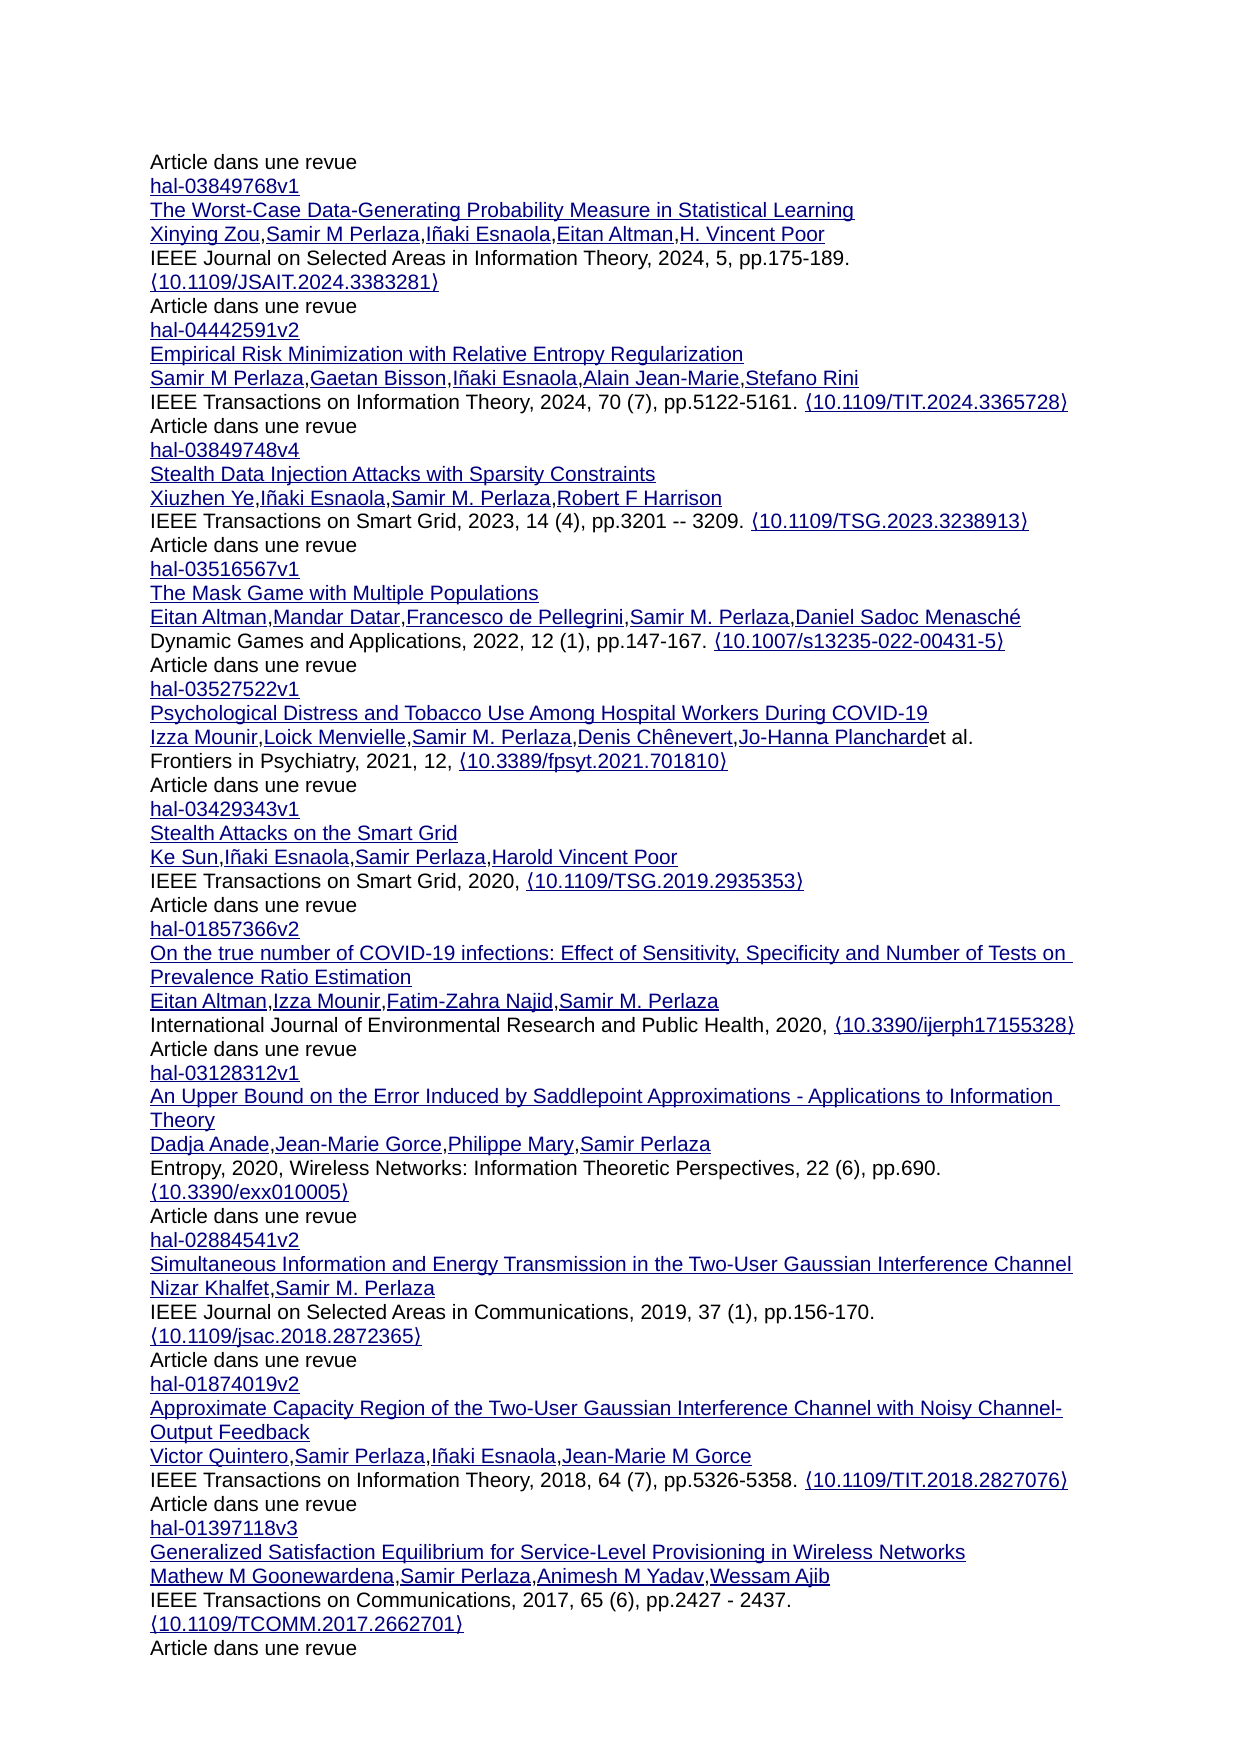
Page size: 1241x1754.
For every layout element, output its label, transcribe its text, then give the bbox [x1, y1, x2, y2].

table_cell Stealth Attacks on the Smart Grid Ke Sun,Iñaki Esnaola,Samir Perlaza,Harold Vincent Poor IEEE Transactions on Smart Grid, 2020, ⟨10.1109/TSG.2019.2935353⟩ Article dans une revue hal-01857366v2 [150, 821, 1090, 941]
table_cell Stealth Data Injection Attacks with Sparsity Constraints Xiuzhen Ye,Iñaki Esnaola,Samir M. Perlaza,Robert F Harrison IEEE Transactions on Smart Grid, 2023, 14 (4), pp.3201 -- 3209. ⟨10.1109/TSG.2023.3238913⟩ Article dans une revue hal-03516567v1 [150, 461, 1090, 581]
table_cell An Upper Bound on the Error Induced by Saddlepoint Approximations - Applications to Information Theory Dadja Anade,Jean-Marie Gorce,Philippe Mary,Samir Perlaza Entropy, 2020, Wireless Networks: Information Theoretic Perspectives, 22 (6), pp.690. ⟨10.3390/exx010005⟩ Article dans une revue hal-02884541v2 [150, 1084, 1090, 1252]
table_cell Article dans une revue hal-03849768v1 [150, 150, 1090, 198]
table_cell The Worst-Case Data-Generating Probability Measure in Statistical Learning Xinying Zou,Samir M Perlaza,Iñaki Esnaola,Eitan Altman,H. Vincent Poor IEEE Journal on Selected Areas in Information Theory, 2024, 5, pp.175-189. ⟨10.1109/JSAIT.2024.3383281⟩ Article dans une revue hal-04442591v2 [150, 198, 1090, 342]
table_cell Approximate Capacity Region of the Two-User Gaussian Interference Channel with Noisy Channel-Output Feedback Victor Quintero,Samir Perlaza,Iñaki Esnaola,Jean-Marie M Gorce IEEE Transactions on Information Theory, 2018, 64 (7), pp.5326-5358. ⟨10.1109/TIT.2018.2827076⟩ Article dans une revue hal-01397118v3 [150, 1396, 1090, 1539]
table_cell Empirical Risk Minimization with Relative Entropy Regularization Samir M Perlaza,Gaetan Bisson,Iñaki Esnaola,Alain Jean-Marie,Stefano Rini IEEE Transactions on Information Theory, 2024, 70 (7), pp.5122-5161. ⟨10.1109/TIT.2024.3365728⟩ Article dans une revue hal-03849748v4 [150, 342, 1090, 461]
table_cell Simultaneous Information and Energy Transmission in the Two-User Gaussian Interference Channel Nizar Khalfet,Samir M. Perlaza IEEE Journal on Selected Areas in Communications, 2019, 37 (1), pp.156-170. ⟨10.1109/jsac.2018.2872365⟩ Article dans une revue hal-01874019v2 [150, 1252, 1090, 1396]
table_cell The Mask Game with Multiple Populations Eitan Altman,Mandar Datar,Francesco de Pellegrini,Samir M. Perlaza,Daniel Sadoc Menasché Dynamic Games and Applications, 2022, 12 (1), pp.147-167. ⟨10.1007/s13235-022-00431-5⟩ Article dans une revue hal-03527522v1 [150, 581, 1090, 701]
table_cell Generalized Satisfaction Equilibrium for Service-Level Provisioning in Wireless Networks Mathew M Goonewardena,Samir Perlaza,Animesh M Yadav,Wessam Ajib IEEE Transactions on Communications, 2017, 65 (6), pp.2427 - 2437. ⟨10.1109/TCOMM.2017.2662701⟩ Article dans une revue [150, 1540, 1090, 1659]
table_cell Psychological Distress and Tobacco Use Among Hospital Workers During COVID-19 Izza Mounir,Loick Menvielle,Samir M. Perlaza,Denis Chênevert,Jo-Hanna Planchardet al. Frontiers in Psychiatry, 2021, 12, ⟨10.3389/fpsyt.2021.701810⟩ Article dans une revue hal-03429343v1 [150, 701, 1090, 821]
table_cell On the true number of COVID-19 infections: Effect of Sensitivity, Specificity and Number of Tests on Prevalence Ratio Estimation Eitan Altman,Izza Mounir,Fatim-Zahra Najid,Samir M. Perlaza International Journal of Environmental Research and Public Health, 2020, ⟨10.3390/ijerph17155328⟩ Article dans une revue hal-03128312v1 [150, 941, 1090, 1084]
